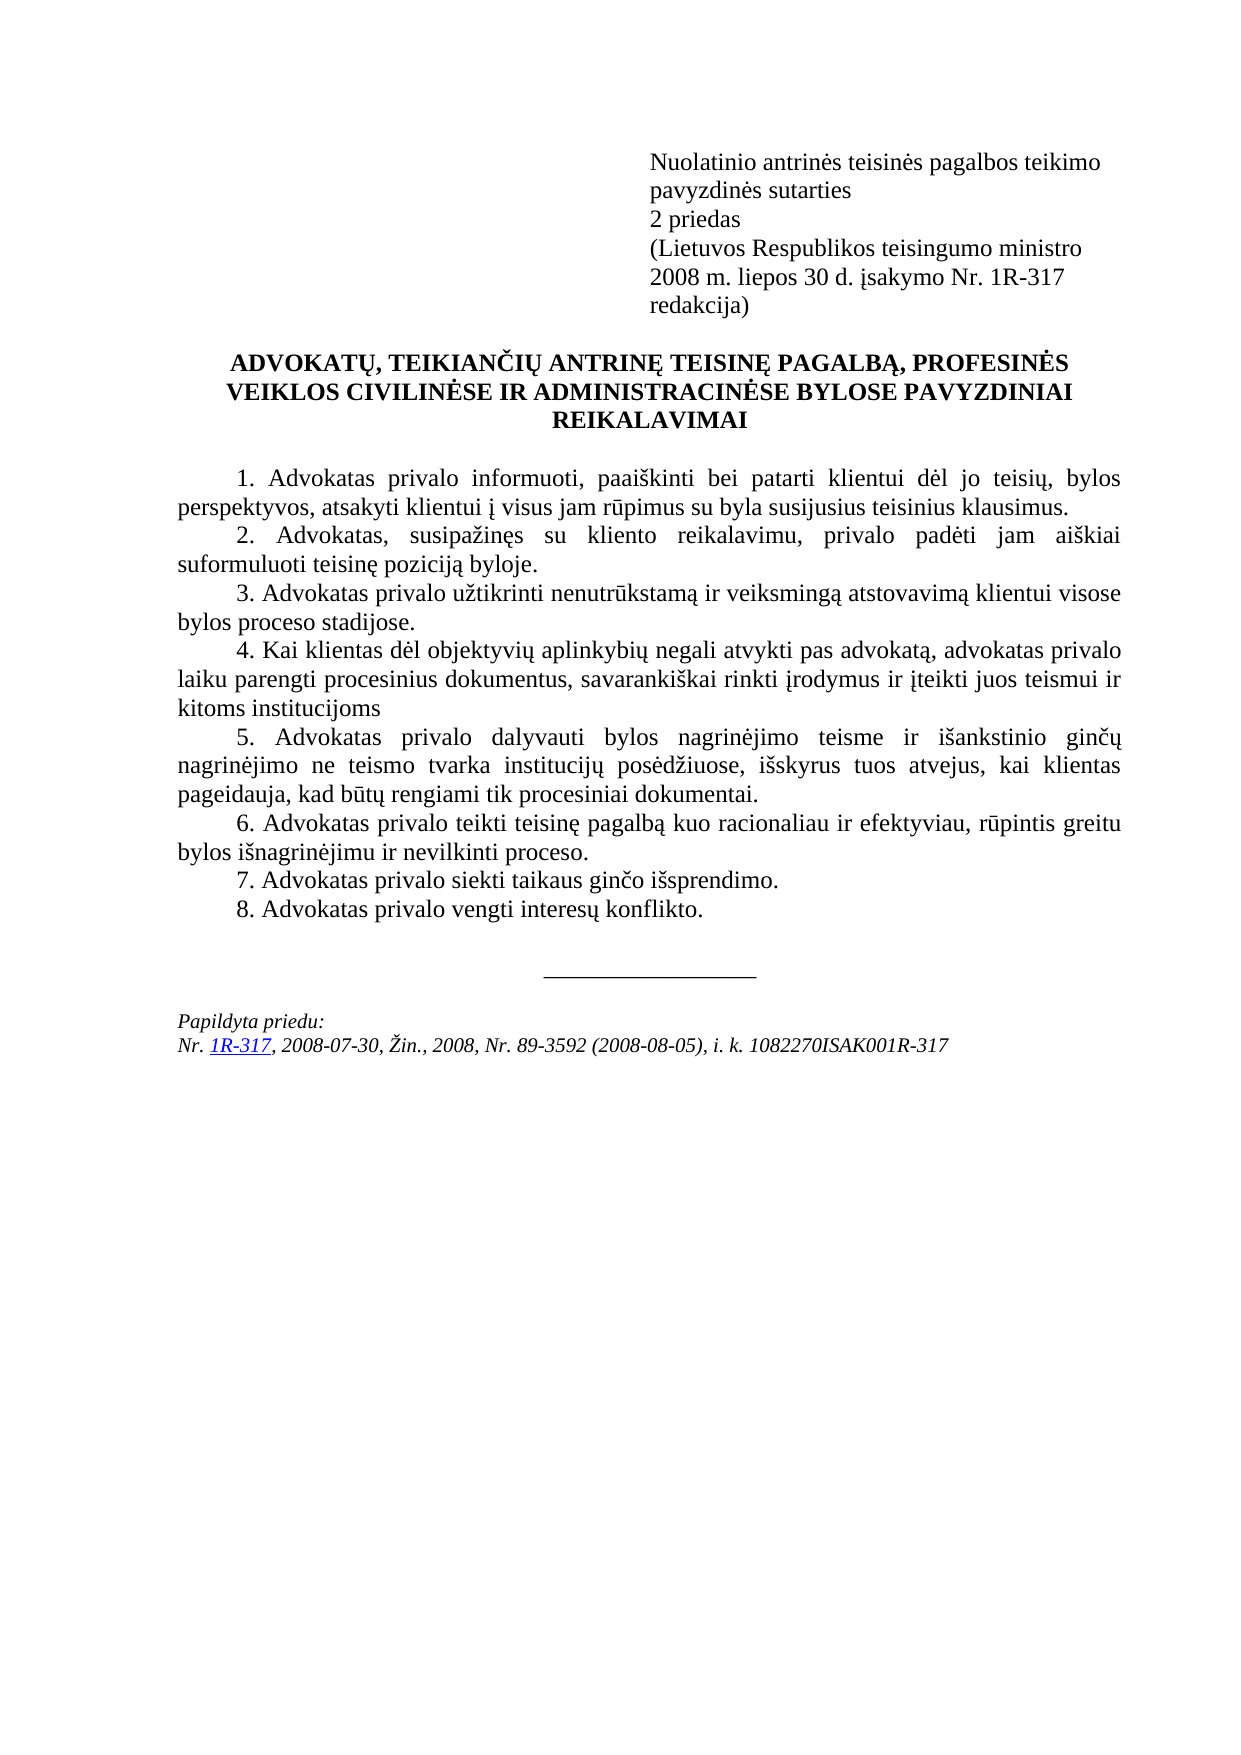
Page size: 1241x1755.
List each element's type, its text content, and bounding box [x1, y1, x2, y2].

text ADVOKATŲ, TEIKIANČIŲ ANTRINĘ TEISINĘ PAGALBĄ, PROFESINĖS VEIKLOS CIVILINĖSE IR ADMINISTRACINĖSE BYLOSE PAVYZDINIAI REIKALAVIMAI [177, 348, 1122, 434]
text 5. Advokatas privalo dalyvauti bylos nagrinėjimo teisme ir išankstinio ginčų nagrinėjimo ne teismo tvarka institucijų posėdžiuose, išskyrus tuos atvejus, kai klientas pageidauja, kad būtų rengiami tik procesiniai dokumentai. [177, 722, 1122, 808]
text 7. Advokatas privalo siekti taikaus ginčo išsprendimo. [177, 866, 1122, 894]
text 6. Advokatas privalo teikti teisinę pagalbą kuo racionaliau ir efektyviau, rūpintis greitu bylos išnagrinėjimu ir nevilkinti proceso. [177, 808, 1122, 866]
text Nuolatinio antrinės teisinės pagalbos teikimo pavyzdinės sutarties [649, 147, 1122, 204]
text 3. Advokatas privalo užtikrinti nenutrūkstamą ir veiksmingą atstovavimą klientui visose bylos proceso stadijose. [177, 578, 1122, 636]
text 8. Advokatas privalo vengti interesų konflikto. [177, 894, 1122, 923]
text 2 priedas [649, 204, 1122, 233]
text _________________ [177, 952, 1122, 981]
text 1. Advokatas privalo informuoti, paaiškinti bei patarti klientui dėl jo teisių, bylos perspektyvos, atsakyti klientui į visus jam rūpimus su byla susijusius teisinius klausimus. [177, 463, 1122, 521]
text (Lietuvos Respublikos teisingumo ministro 2008 m. liepos 30 d. įsakymo Nr. 1R-317 redakcija) [649, 233, 1122, 319]
text 4. Kai klientas dėl objektyvių aplinkybių negali atvykti pas advokatą, advokatas privalo laiku parengti procesinius dokumentus, savarankiškai rinkti įrodymus ir įteikti juos teismui ir kitoms institucijoms [177, 636, 1122, 722]
text Nr. 1R-317, 2008-07-30, Žin., 2008, Nr. 89-3592 (2008-08-05), i. k. 1082270ISAK001R-317 [177, 1033, 1122, 1057]
text 2. Advokatas, susipažinęs su kliento reikalavimu, privalo padėti jam aiškiai suformuluoti teisinę poziciją byloje. [177, 521, 1122, 578]
text Papildyta priedu: [177, 1009, 1122, 1033]
